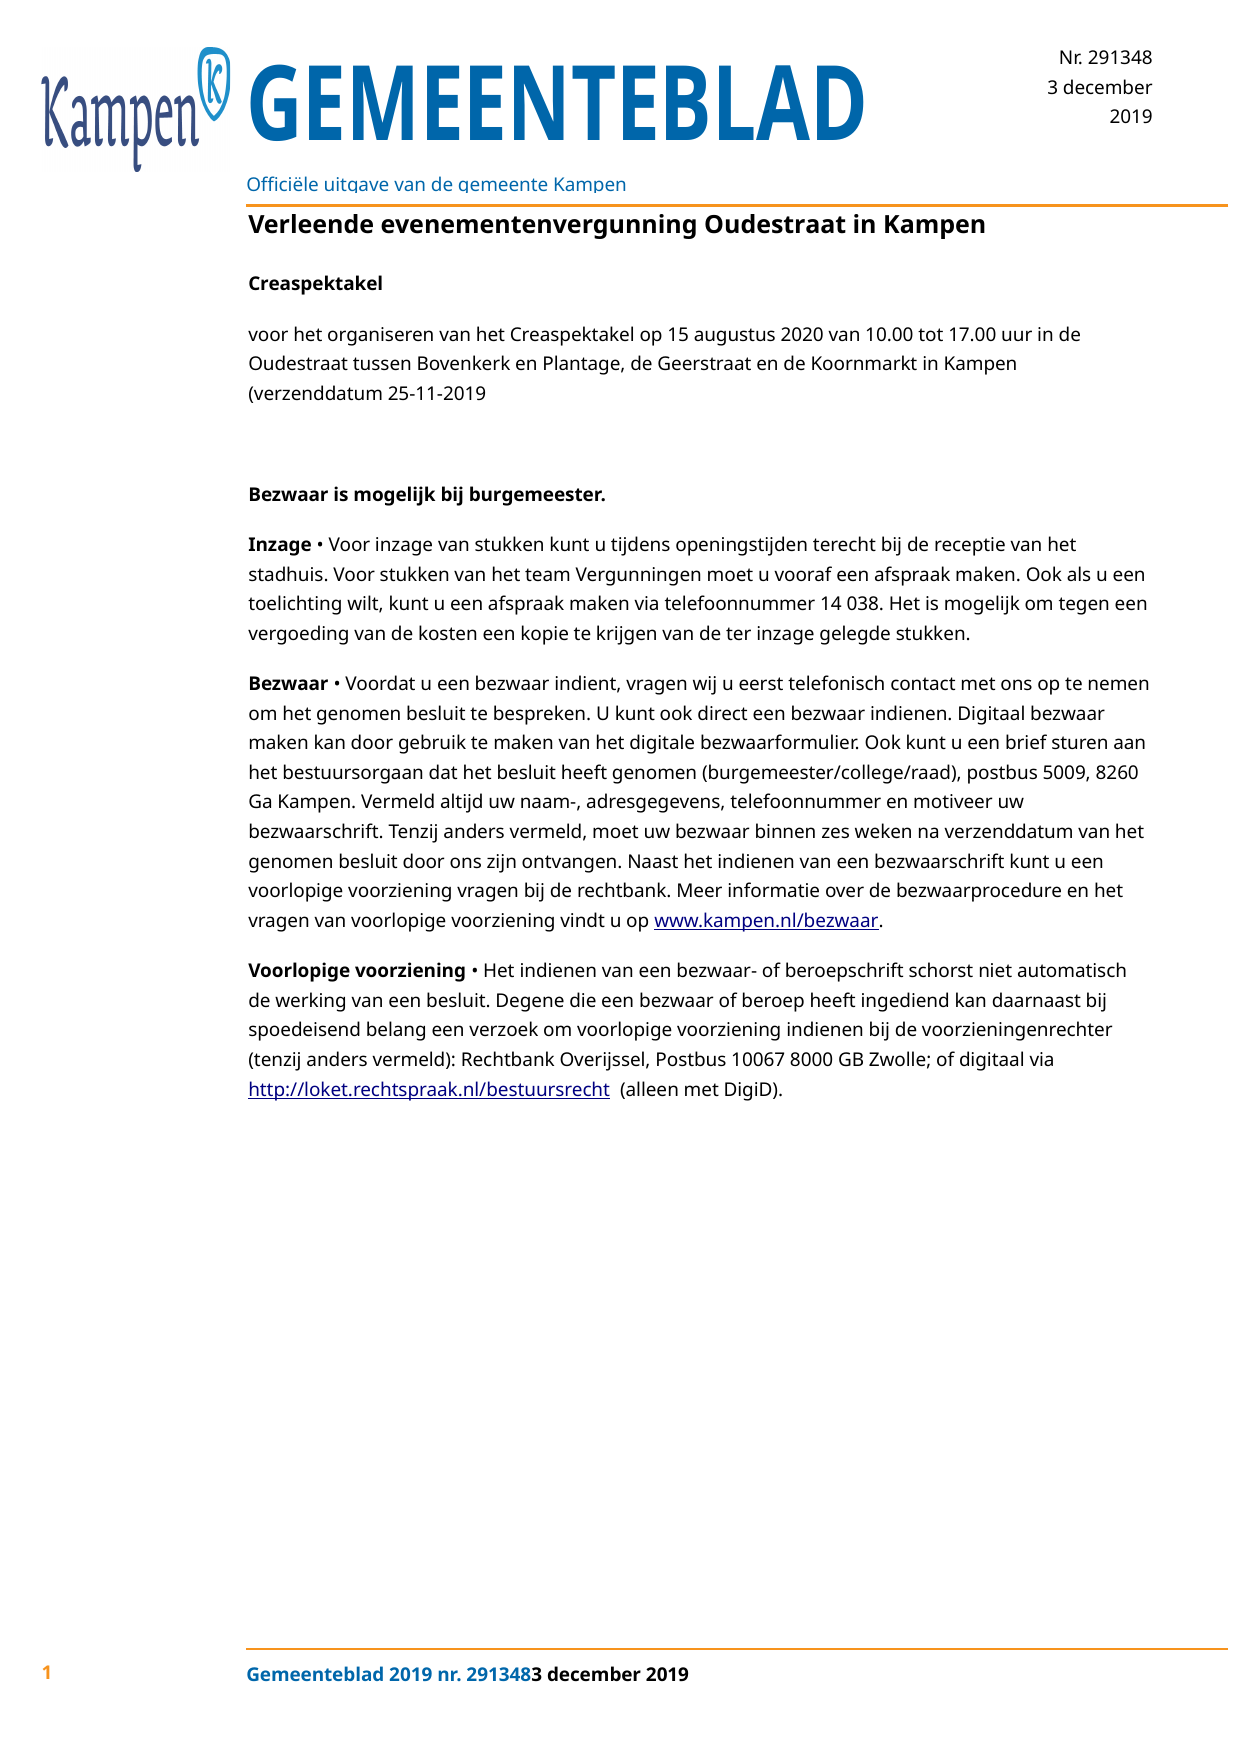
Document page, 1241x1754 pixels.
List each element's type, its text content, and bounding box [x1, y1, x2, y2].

text Creaspektakel [248, 270, 1152, 296]
text Bezwaar • Voordat u een bezwaar indient, vragen wij u eerst telefonisch contact met ons op te nemen om het genomen besluit te bespreken. U kunt ook direct een bezwaar indienen. Digitaal bezwaar maken kan door gebruik te maken van het digitale bezwaarformulier. Ook kunt u een brief sturen aan het bestuursorgaan dat het besluit heeft genomen (burgemeester/college/raad), postbus 5009, 8260 Ga Kampen. Vermeld altijd uw naam-, adresgegevens, telefoonnummer en motiveer uw bezwaarschrift. Tenzij anders vermeld, moet uw bezwaar binnen zes weken na verzenddatum van het genomen besluit door ons zijn ontvangen. Naast het indienen van een bezwaarschrift kunt u een voorlopige voorziening vragen bij de rechtbank. Meer informatie over de bezwaarprocedure en het vragen van voorlopige voorziening vindt u op www.kampen.nl/bezwaar. [248, 670, 1152, 933]
text Inzage • Voor inzage van stukken kunt u tijdens openingstijden terecht bij de receptie van het stadhuis. Voor stukken van het team Vergunningen moet u vooraf een afspraak maken. Ook als u een toelichting wilt, kunt u een afspraak maken via telefoonnummer 14 038. Het is mogelijk om tegen een vergoeding van de kosten een kopie te krijgen van de ter inzage gelegde stukken. [248, 531, 1152, 646]
text Verleende evenementenvergunning Oudestraat in Kampen [248, 207, 1152, 241]
picture [41, 47, 231, 172]
text Bezwaar is mogelijk bij burgemeester. [248, 481, 1152, 506]
text Voorlopige voorziening • Het indienen van een bezwaar- of beroepschrift schorst niet automatisch de werking van een besluit. Degene die een bezwaar of beroep heeft ingediend kan daarnaast bij spoedeisend belang een verzoek om voorlopige voorziening indienen bij de voorzieningenrechter (tenzij anders vermeld): Rechtbank Overijssel, Postbus 10067 8000 GB Zwolle; of digitaal via http://loket.rechtspraak.nl/bestuursrecht (alleen met DigiD). [248, 957, 1152, 1101]
text voor het organiseren van het Creaspektakel op 15 augustus 2020 van 10.00 tot 17.00 uur in de Oudestraat tussen Bovenkerk en Plantage, de Geerstraat en de Koornmarkt in Kampen (verzenddatum 25-11-2019 [248, 321, 1152, 406]
